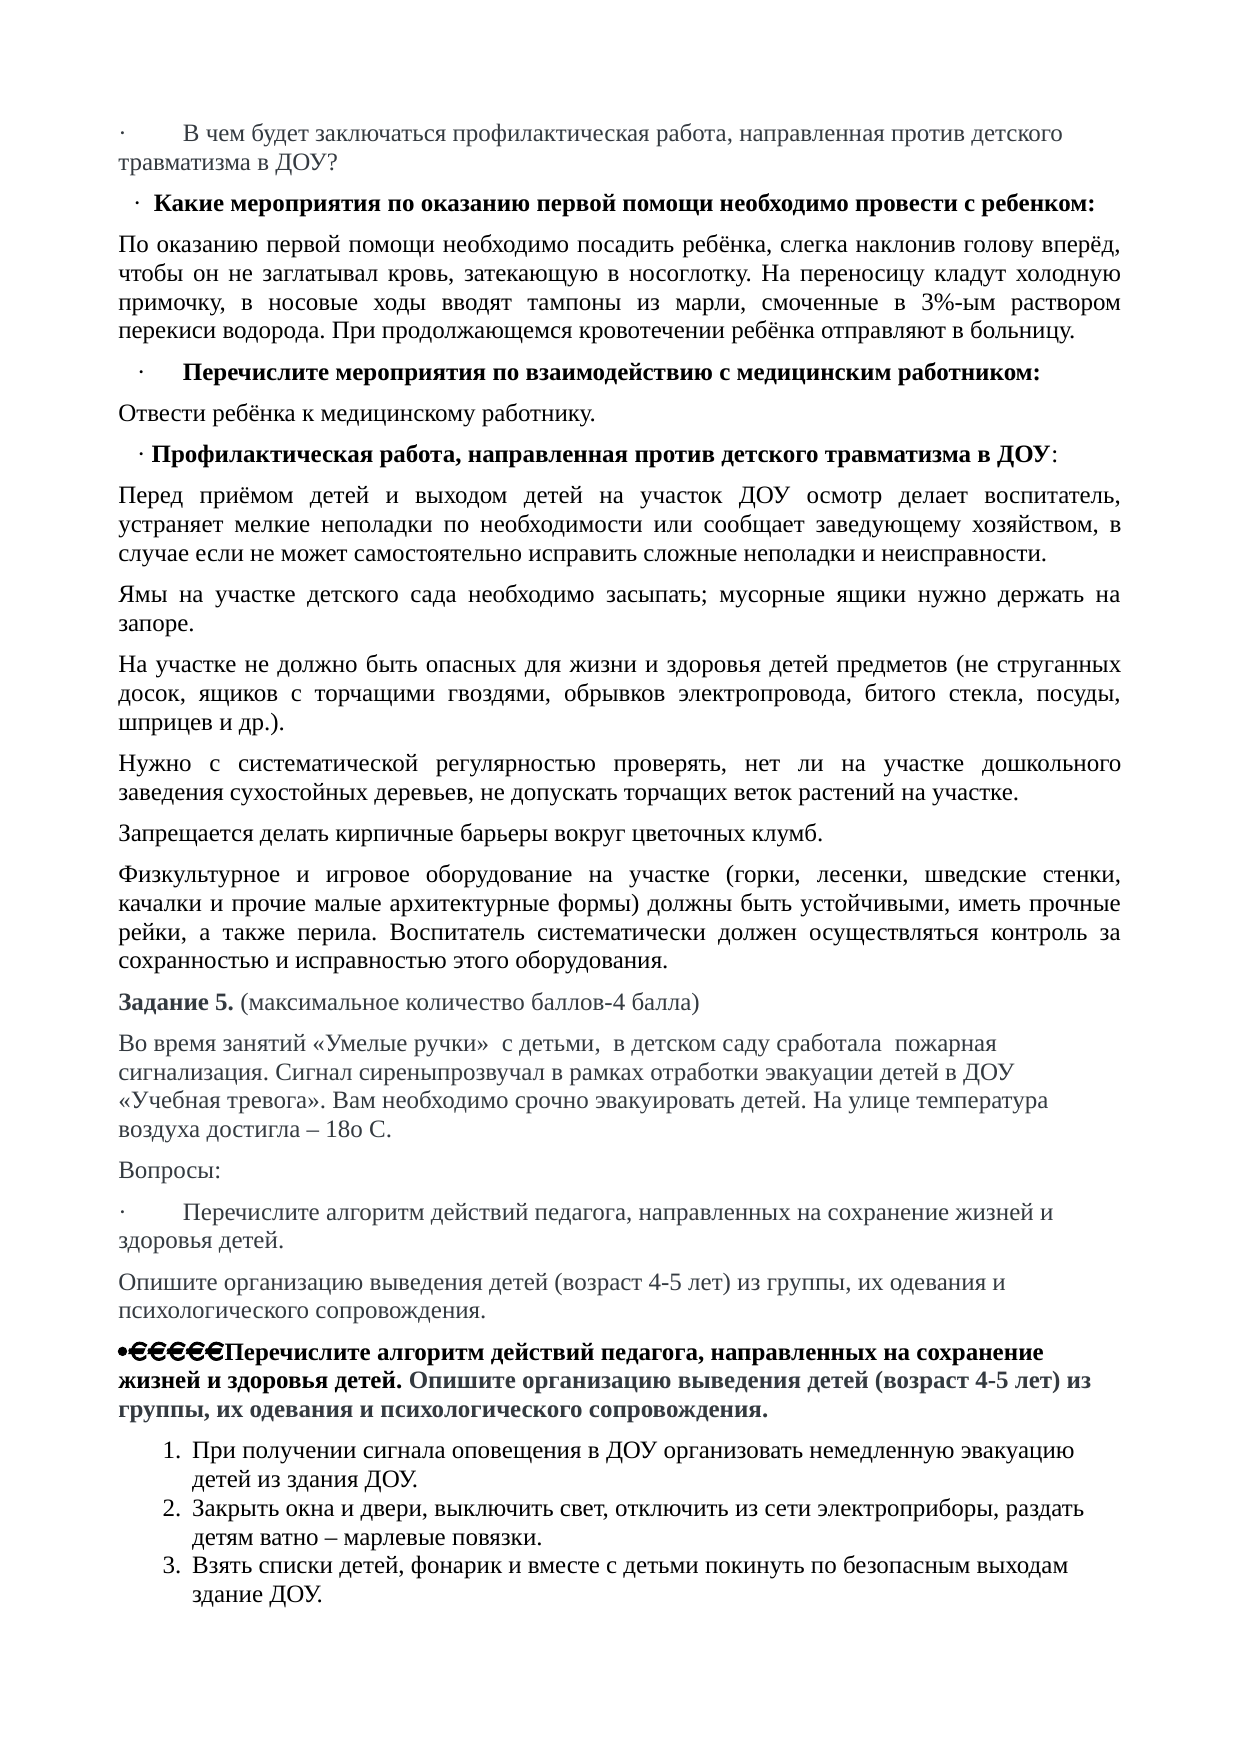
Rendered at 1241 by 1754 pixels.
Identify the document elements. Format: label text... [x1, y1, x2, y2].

text Ямы на участке детского сада необходимо засыпать; мусорные ящики нужно держать на запоре. [118, 579, 1122, 637]
text Во время занятий «Умелые ручки» с детьми, в детском саду сработала пожарная сигнализация. Сигнал сиреныпрозвучал в рамках отработки эвакуации детей в ДОУ «Учебная тревога». Вам необходимо срочно эвакуировать детей. На улице температура воздуха достигла – 18о С. [118, 1028, 1122, 1143]
text По оказанию первой помощи необходимо посадить ребёнка, слегка наклонив голову вперёд, чтобы он не заглатывал кровь, затекающую в носоглотку. На переносицу кладут холодную примочку, в носовые ходы вводят тампоны из марли, смоченные в 3%-ым раствором перекиси водорода. При продолжающемся кровотечении ребёнка отправляют в больницу. [118, 229, 1122, 344]
text Нужно с систематической регулярностью проверять, нет ли на участке дошкольного заведения сухостойных деревьев, не допускать торчащих веток растений на участке. [118, 748, 1122, 806]
text Задание 5. (максимальное количество баллов-4 балла) [118, 987, 1122, 1016]
text · В чем будет заключаться профилактическая работа, направленная против детского травматизма в ДОУ? [118, 118, 1122, 176]
text Перед приёмом детей и выходом детей на участок ДОУ осмотр делает воспитатель, устраняет мелкие неполадки по необходимости или сообщает заведующему хозяйством, в случае если не может самостоятельно исправить сложные неполадки и неисправности. [118, 481, 1122, 567]
list Закрыть окна и двери, выключить свет, отключить из сети электроприборы, раздать детям ватно – марлевые повязки. [162, 1493, 1122, 1551]
text · Какие мероприятия по оказанию первой помощи необходимо провести с ребенком: [118, 188, 1122, 217]
list Взять списки детей, фонарик и вместе с детьми покинуть по безопасным выходам здание ДОУ. [162, 1551, 1122, 1608]
text · Перечислите алгоритм действий педагога, направленных на сохранение жизней и здоровья детей. Опишите организацию выведения детей (возраст 4-5 лет) из группы, их одевания и психологического сопровождения. [118, 1337, 1122, 1423]
text · Перечислите мероприятия по взаимодействию с медицинским работником: [118, 357, 1122, 386]
text На участке не должно быть опасных для жизни и здоровья детей предметов (не струганных досок, ящиков с торчащими гвоздями, обрывков электропровода, битого стекла, посуды, шприцев и др.). [118, 649, 1122, 736]
text Опишите организацию выведения детей (возраст 4-5 лет) из группы, их одевания и психологического сопровождения. [118, 1267, 1122, 1324]
text Запрещается делать кирпичные барьеры вокруг цветочных клумб. [118, 818, 1122, 847]
list При получении сигнала оповещения в ДОУ организовать немедленную эвакуацию детей из здания ДОУ. [162, 1436, 1122, 1493]
text Физкультурное и игровое оборудование на участке (горки, лесенки, шведские стенки, качалки и прочие малые архитектурные формы) должны быть устойчивыми, иметь прочные рейки, а также перила. Воспитатель систематически должен осуществляться контроль за сохранностью и исправностью этого оборудования. [118, 859, 1122, 974]
text · Профилактическая работа, направленная против детского травматизма в ДОУ: [118, 439, 1122, 468]
text Отвести ребёнка к медицинскому работнику. [118, 398, 1122, 427]
text Вопросы: [118, 1156, 1122, 1184]
text · Перечислите алгоритм действий педагога, направленных на сохранение жизней и здоровья детей. [118, 1197, 1122, 1254]
